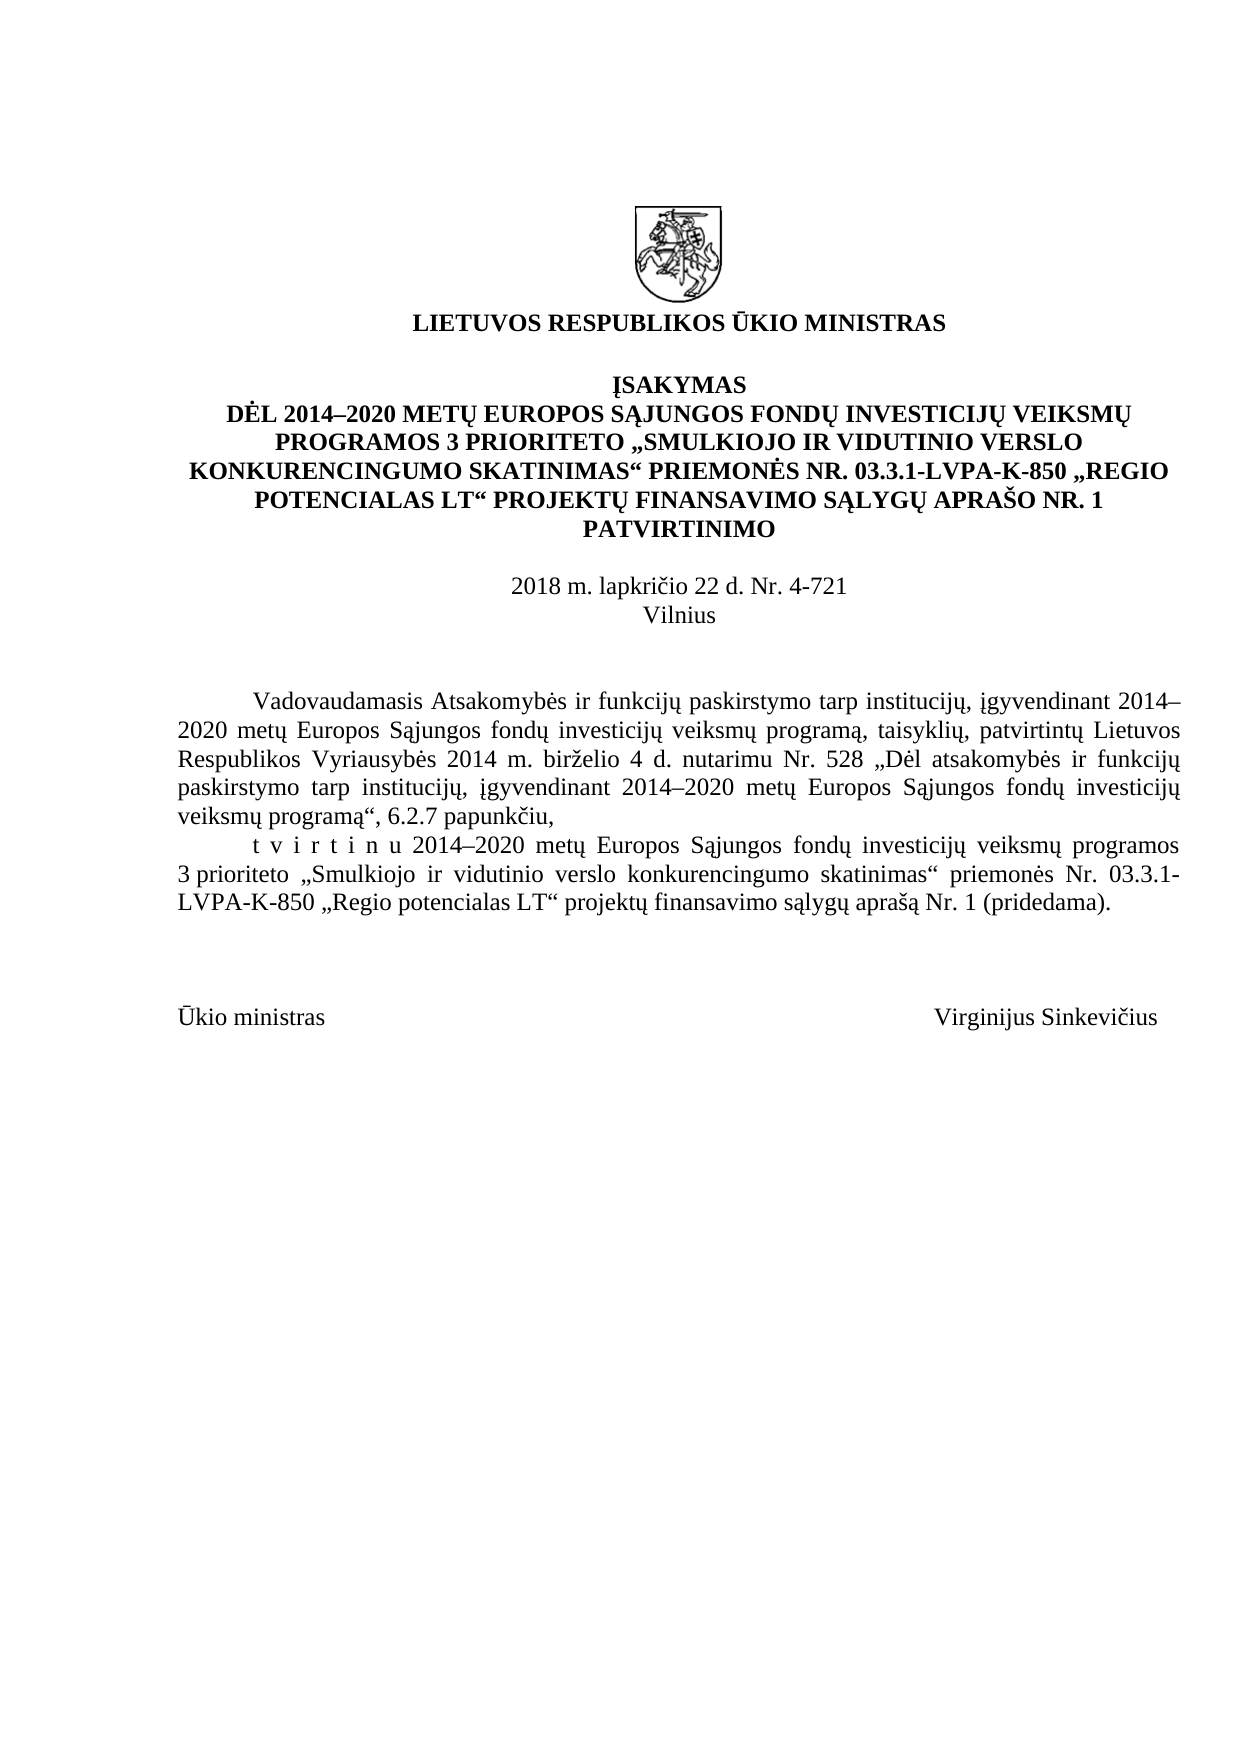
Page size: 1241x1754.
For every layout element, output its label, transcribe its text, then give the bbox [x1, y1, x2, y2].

text Ūkio ministras Virginijus Sinkevičius [177, 1002, 1181, 1031]
text LIETUVOS RESPUBLIKOS ŪKIO MINISTRAS [177, 308, 1181, 337]
text dėl 2014–2020 metų europos sąjungos fondų investicijų veiksmų programos 3 prioriteto „smulkiojo ir vidutinio verslo konkurencingumo skatinimas“ priemonės nr. 03.3.1-LVPA-K-850 „REGIO POTENCIALAS LT“ projektų finansavimo sąlygų aprašo nr. 1 patvirtinimo [177, 399, 1181, 542]
text t v i r t i n u 2014–2020 metų Europos Sąjungos fondų investicijų veiksmų programos 3 prioriteto „Smulkiojo ir vidutinio verslo konkurencingumo skatinimas“ priemonės Nr. 03.3.1-LVPA-K-850 „Regio potencialas LT“ projektų finansavimo sąlygų aprašą Nr. 1 (pridedama). [177, 830, 1181, 916]
text ĮSAKYMAS [177, 370, 1181, 399]
text Vadovaudamasis Atsakomybės ir funkcijų paskirstymo tarp institucijų, įgyvendinant 2014–2020 metų Europos Sąjungos fondų investicijų veiksmų programą, taisyklių, patvirtintų Lietuvos Respublikos Vyriausybės 2014 m. birželio 4 d. nutarimu Nr. 528 „Dėl atsakomybės ir funkcijų paskirstymo tarp institucijų, įgyvendinant 2014–2020 metų Europos Sąjungos fondų investicijų veiksmų programą“, 6.2.7 papunkčiu, [177, 686, 1181, 830]
text 2018 m. lapkričio 22 d. Nr. 4-721 [177, 571, 1181, 600]
text Vilnius [177, 600, 1181, 629]
